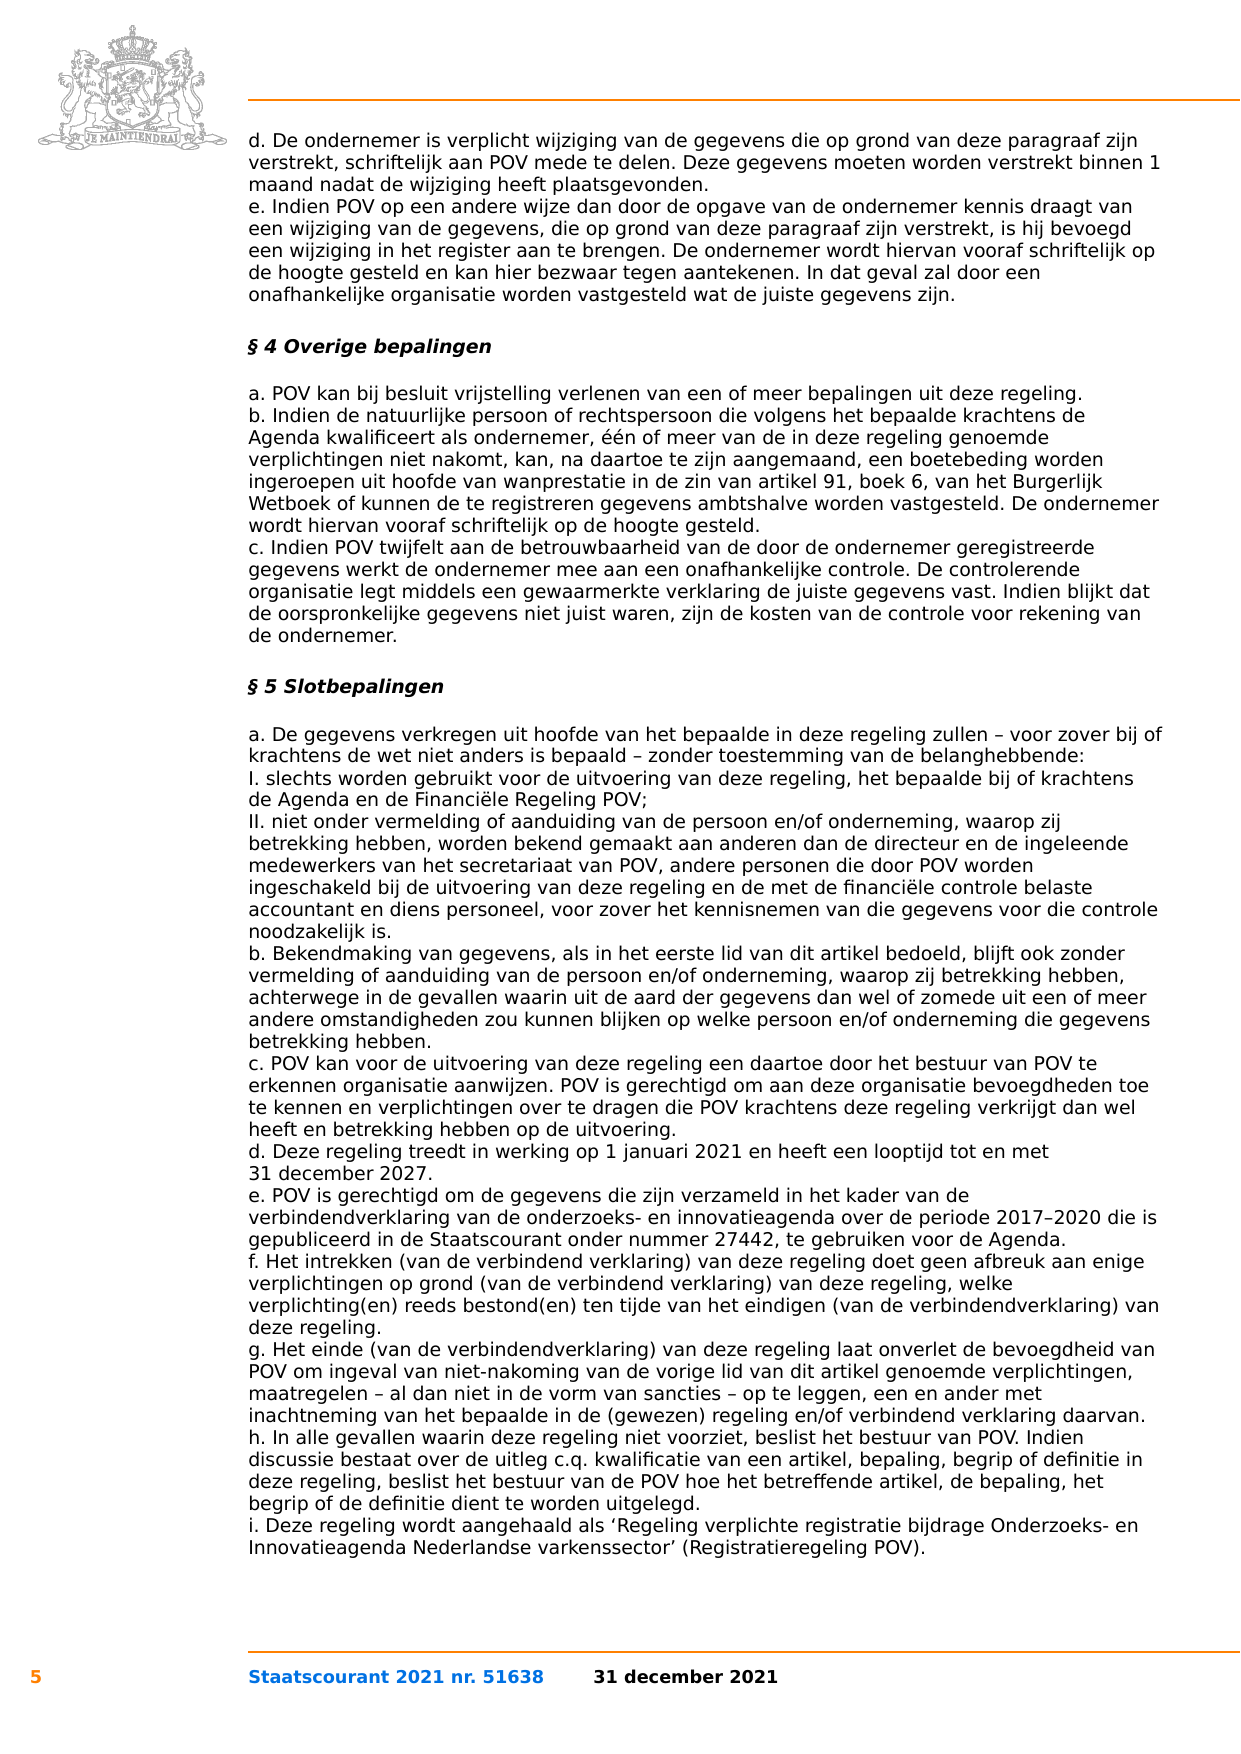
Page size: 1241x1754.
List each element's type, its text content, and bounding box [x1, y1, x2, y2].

subtitle § 4 Overige bepalingen [248, 336, 1163, 358]
text e. Indien POV op een andere wijze dan door de opgave van de ondernemer kennis draagt van een wijziging van de gegevens, die op grond van deze paragraaf zijn verstrekt, is hij bevoegd een wijziging in het register aan te brengen. De ondernemer wordt hiervan vooraf schriftelijk op de hoogte gesteld en kan hier bezwaar tegen aantekenen. In dat geval zal door een onafhankelijke organisatie worden vastgesteld wat de juiste gegevens zijn. [248, 196, 1163, 306]
text c. POV kan voor de uitvoering van deze regeling een daartoe door het bestuur van POV te erkennen organisatie aanwijzen. POV is gerechtigd om aan deze organisatie bevoegdheden toe te kennen en verplichtingen over te dragen die POV krachtens deze regeling verkrijgt dan wel heeft en betrekking hebben op de uitvoering. [248, 1053, 1163, 1141]
text b. Indien de natuurlijke persoon of rechtspersoon die volgens het bepaalde krachtens de Agenda kwalificeert als ondernemer, één of meer van de in deze regeling genoemde verplichtingen niet nakomt, kan, na daartoe te zijn aangemaand, een boetebeding worden ingeroepen uit hoofde van wanprestatie in de zin van artikel 91, boek 6, van het Burgerlijk Wetboek of kunnen de te registreren gegevens ambtshalve worden vastgesteld. De ondernemer wordt hiervan vooraf schriftelijk op de hoogte gesteld. [248, 405, 1163, 537]
text b. Bekendmaking van gegevens, als in het eerste lid van dit artikel bedoeld, blijft ook zonder vermelding of aanduiding van de persoon en/of onderneming, waarop zij betrekking hebben, achterwege in de gevallen waarin uit de aard der gegevens dan wel of zomede uit een of meer andere omstandigheden zou kunnen blijken op welke persoon en/of onderneming die gegevens betrekking hebben. [248, 943, 1163, 1053]
text i. Deze regeling wordt aangehaald als ‘Regeling verplichte registratie bijdrage Onderzoeks- en Innovatieagenda Nederlandse varkenssector’ (Registratieregeling POV). [248, 1515, 1163, 1559]
text c. Indien POV twijfelt aan de betrouwbaarheid van de door de ondernemer geregistreerde gegevens werkt de ondernemer mee aan een onafhankelijke controle. De controlerende organisatie legt middels een gewaarmerkte verklaring de juiste gegevens vast. Indien blijkt dat de oorspronkelijke gegevens niet juist waren, zijn de kosten van de controle voor rekening van de ondernemer. [248, 537, 1163, 646]
text d. Deze regeling treedt in werking op 1 januari 2021 en heeft een looptijd tot en met 31 december 2027. [248, 1141, 1163, 1185]
picture [38, 25, 227, 150]
text I. slechts worden gebruikt voor de uitvoering van deze regeling, het bepaalde bij of krachtens de Agenda en de Financiële Regeling POV; [248, 767, 1163, 811]
text II. niet onder vermelding of aanduiding van de persoon en/of onderneming, waarop zij betrekking hebben, worden bekend gemaakt aan anderen dan de directeur en de ingeleende medewerkers van het secretariaat van POV, andere personen die door POV worden ingeschakeld bij de uitvoering van deze regeling en de met de financiële controle belaste accountant en diens personeel, voor zover het kennisnemen van die gegevens voor die controle noodzakelijk is. [248, 811, 1163, 943]
text a. De gegevens verkregen uit hoofde van het bepaalde in deze regeling zullen – voor zover bij of krachtens de wet niet anders is bepaald – zonder toestemming van de belanghebbende: [248, 723, 1163, 767]
text g. Het einde (van de verbindendverklaring) van deze regeling laat onverlet de bevoegdheid van POV om ingeval van niet-nakoming van de vorige lid van dit artikel genoemde verplichtingen, maatregelen – al dan niet in de vorm van sancties – op te leggen, een en ander met inachtneming van het bepaalde in de (gewezen) regeling en/of verbindend verklaring daarvan. [248, 1339, 1163, 1427]
text a. POV kan bij besluit vrijstelling verlenen van een of meer bepalingen uit deze regeling. [248, 383, 1163, 405]
subtitle § 5 Slotbepalingen [248, 676, 1163, 698]
text e. POV is gerechtigd om de gegevens die zijn verzameld in het kader van de verbindendverklaring van de onderzoeks- en innovatieagenda over de periode 2017–2020 die is gepubliceerd in de Staatscourant onder nummer 27442, te gebruiken voor de Agenda. [248, 1185, 1163, 1251]
text d. De ondernemer is verplicht wijziging van de gegevens die op grond van deze paragraaf zijn verstrekt, schriftelijk aan POV mede te delen. Deze gegevens moeten worden verstrekt binnen 1 maand nadat de wijziging heeft plaatsgevonden. [248, 130, 1163, 196]
text h. In alle gevallen waarin deze regeling niet voorziet, beslist het bestuur van POV. Indien discussie bestaat over de uitleg c.q. kwalificatie van een artikel, bepaling, begrip of definitie in deze regeling, beslist het bestuur van de POV hoe het betreffende artikel, de bepaling, het begrip of de definitie dient te worden uitgelegd. [248, 1427, 1163, 1515]
text f. Het intrekken (van de verbindend verklaring) van deze regeling doet geen afbreuk aan enige verplichtingen op grond (van de verbindend verklaring) van deze regeling, welke verplichting(en) reeds bestond(en) ten tijde van het eindigen (van de verbindendverklaring) van deze regeling. [248, 1251, 1163, 1339]
